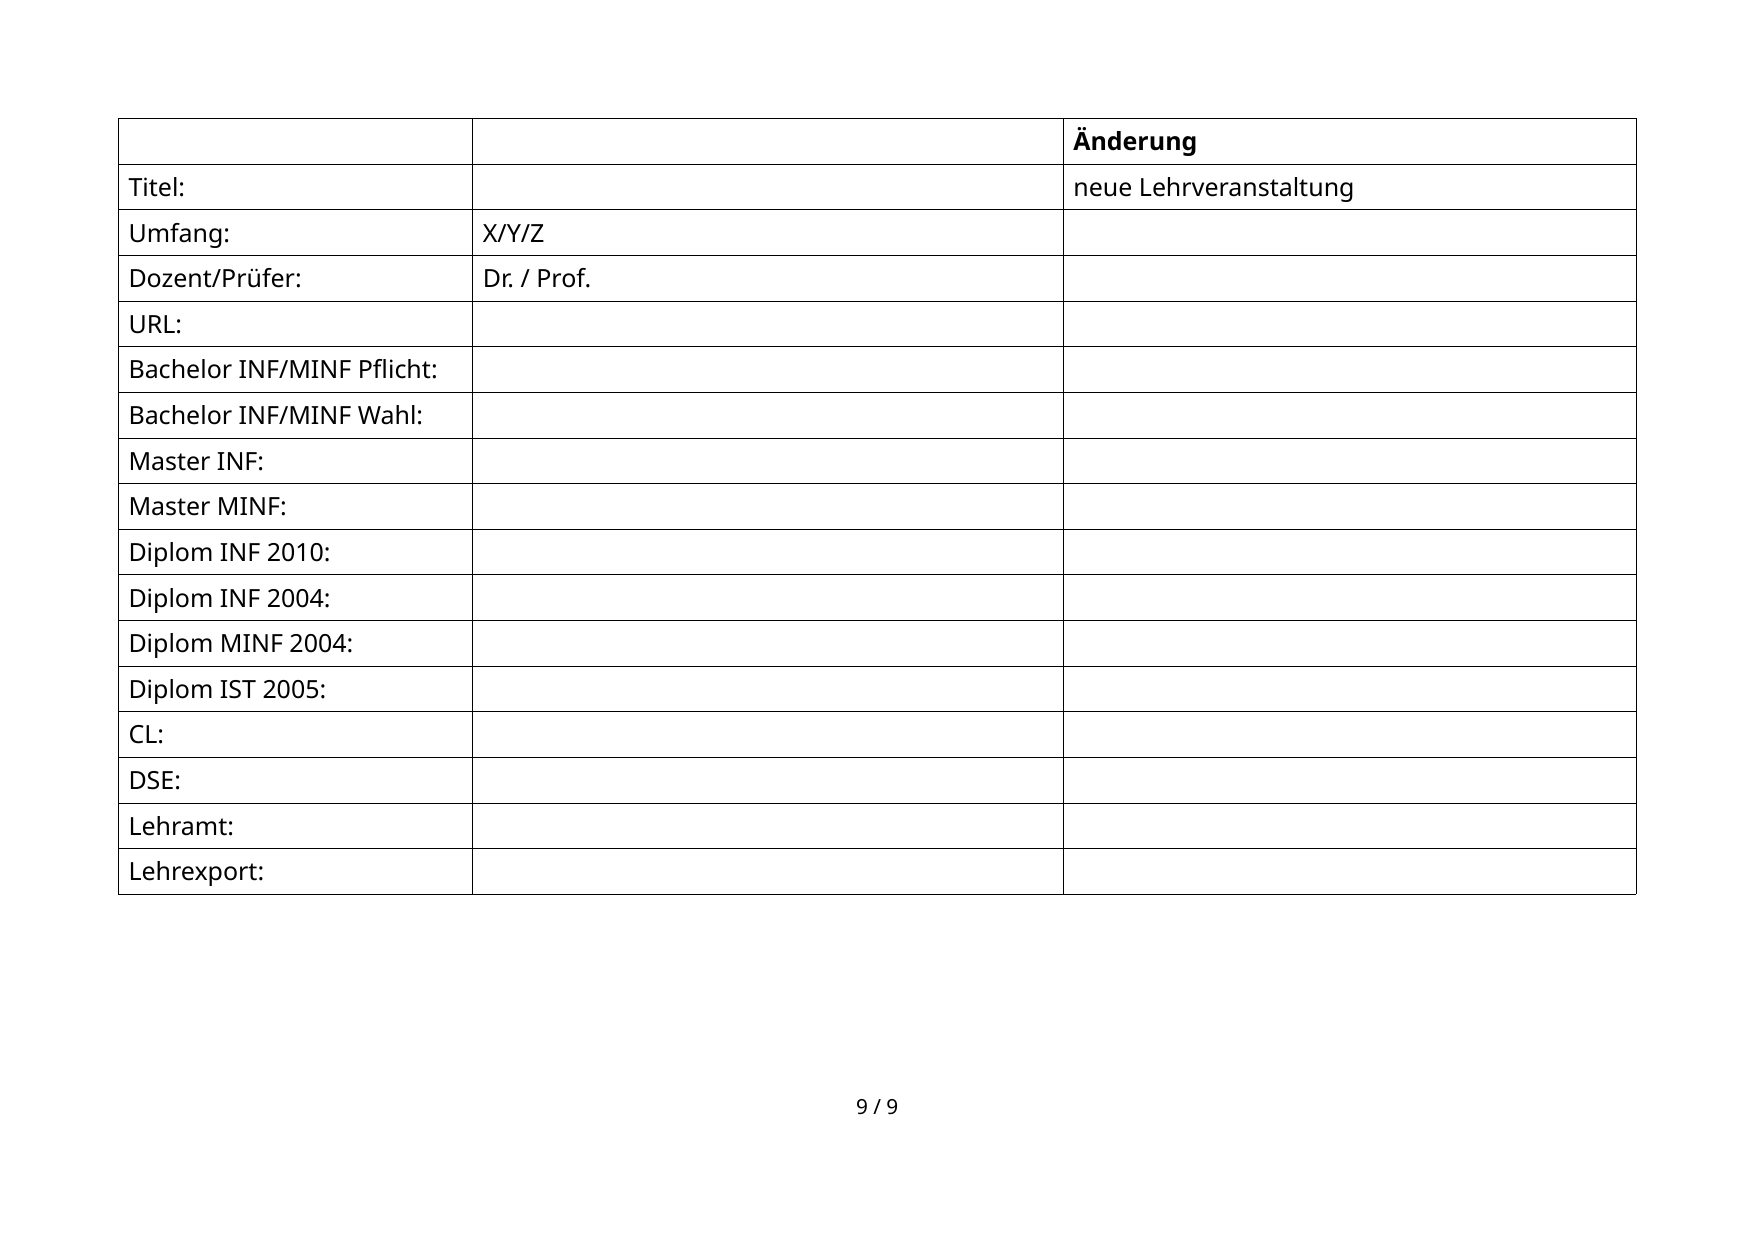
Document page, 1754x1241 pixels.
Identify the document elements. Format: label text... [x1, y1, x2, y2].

table_cell [473, 484, 1063, 529]
table_cell Diplom IST 2005: [119, 667, 472, 711]
table_cell [473, 667, 1063, 711]
table_cell DSE: [119, 758, 472, 802]
table_cell [473, 621, 1063, 666]
table_cell [1064, 302, 1636, 346]
table_cell [1064, 210, 1636, 255]
table_cell [473, 758, 1063, 802]
table_cell Master INF: [119, 439, 472, 483]
table_cell Master MINF: [119, 484, 472, 529]
table_cell Diplom INF 2004: [119, 575, 472, 620]
table_header [119, 119, 472, 164]
table_cell [473, 439, 1063, 483]
table_cell [1064, 804, 1636, 848]
table_cell Umfang: [119, 210, 472, 255]
table_cell [473, 347, 1063, 392]
table_cell Lehramt: [119, 804, 472, 848]
table_header [473, 119, 1063, 164]
table_cell URL: [119, 302, 472, 346]
table_cell [1064, 393, 1636, 437]
table_cell [1064, 667, 1636, 711]
table_cell Diplom INF 2010: [119, 530, 472, 574]
table_cell [1064, 621, 1636, 666]
table_cell [473, 575, 1063, 620]
table_cell [1064, 758, 1636, 802]
table_cell [1064, 256, 1636, 301]
table_cell [1064, 439, 1636, 483]
table_cell [1064, 530, 1636, 574]
table_cell [473, 849, 1063, 894]
table_cell Dr. / Prof. [473, 256, 1063, 301]
table_cell [473, 302, 1063, 346]
table_cell [473, 165, 1063, 209]
table_cell [473, 530, 1063, 574]
table_cell [473, 804, 1063, 848]
table_header Änderung [1064, 119, 1636, 164]
table_cell [1064, 849, 1636, 894]
table_cell Bachelor INF/MINF Wahl: [119, 393, 472, 437]
table_cell [1064, 484, 1636, 529]
table_cell CL: [119, 712, 472, 757]
table_cell [1064, 712, 1636, 757]
table_cell Titel: [119, 165, 472, 209]
table_cell Bachelor INF/MINF Pflicht: [119, 347, 472, 392]
table_cell [473, 393, 1063, 437]
table_cell [1064, 575, 1636, 620]
table_cell Dozent/Prüfer: [119, 256, 472, 301]
table_cell X/Y/Z [473, 210, 1063, 255]
table_cell [473, 712, 1063, 757]
table_cell neue Lehrveranstaltung [1064, 165, 1636, 209]
table_cell Diplom MINF 2004: [119, 621, 472, 666]
table_cell [1064, 347, 1636, 392]
table_cell Lehrexport: [119, 849, 472, 894]
